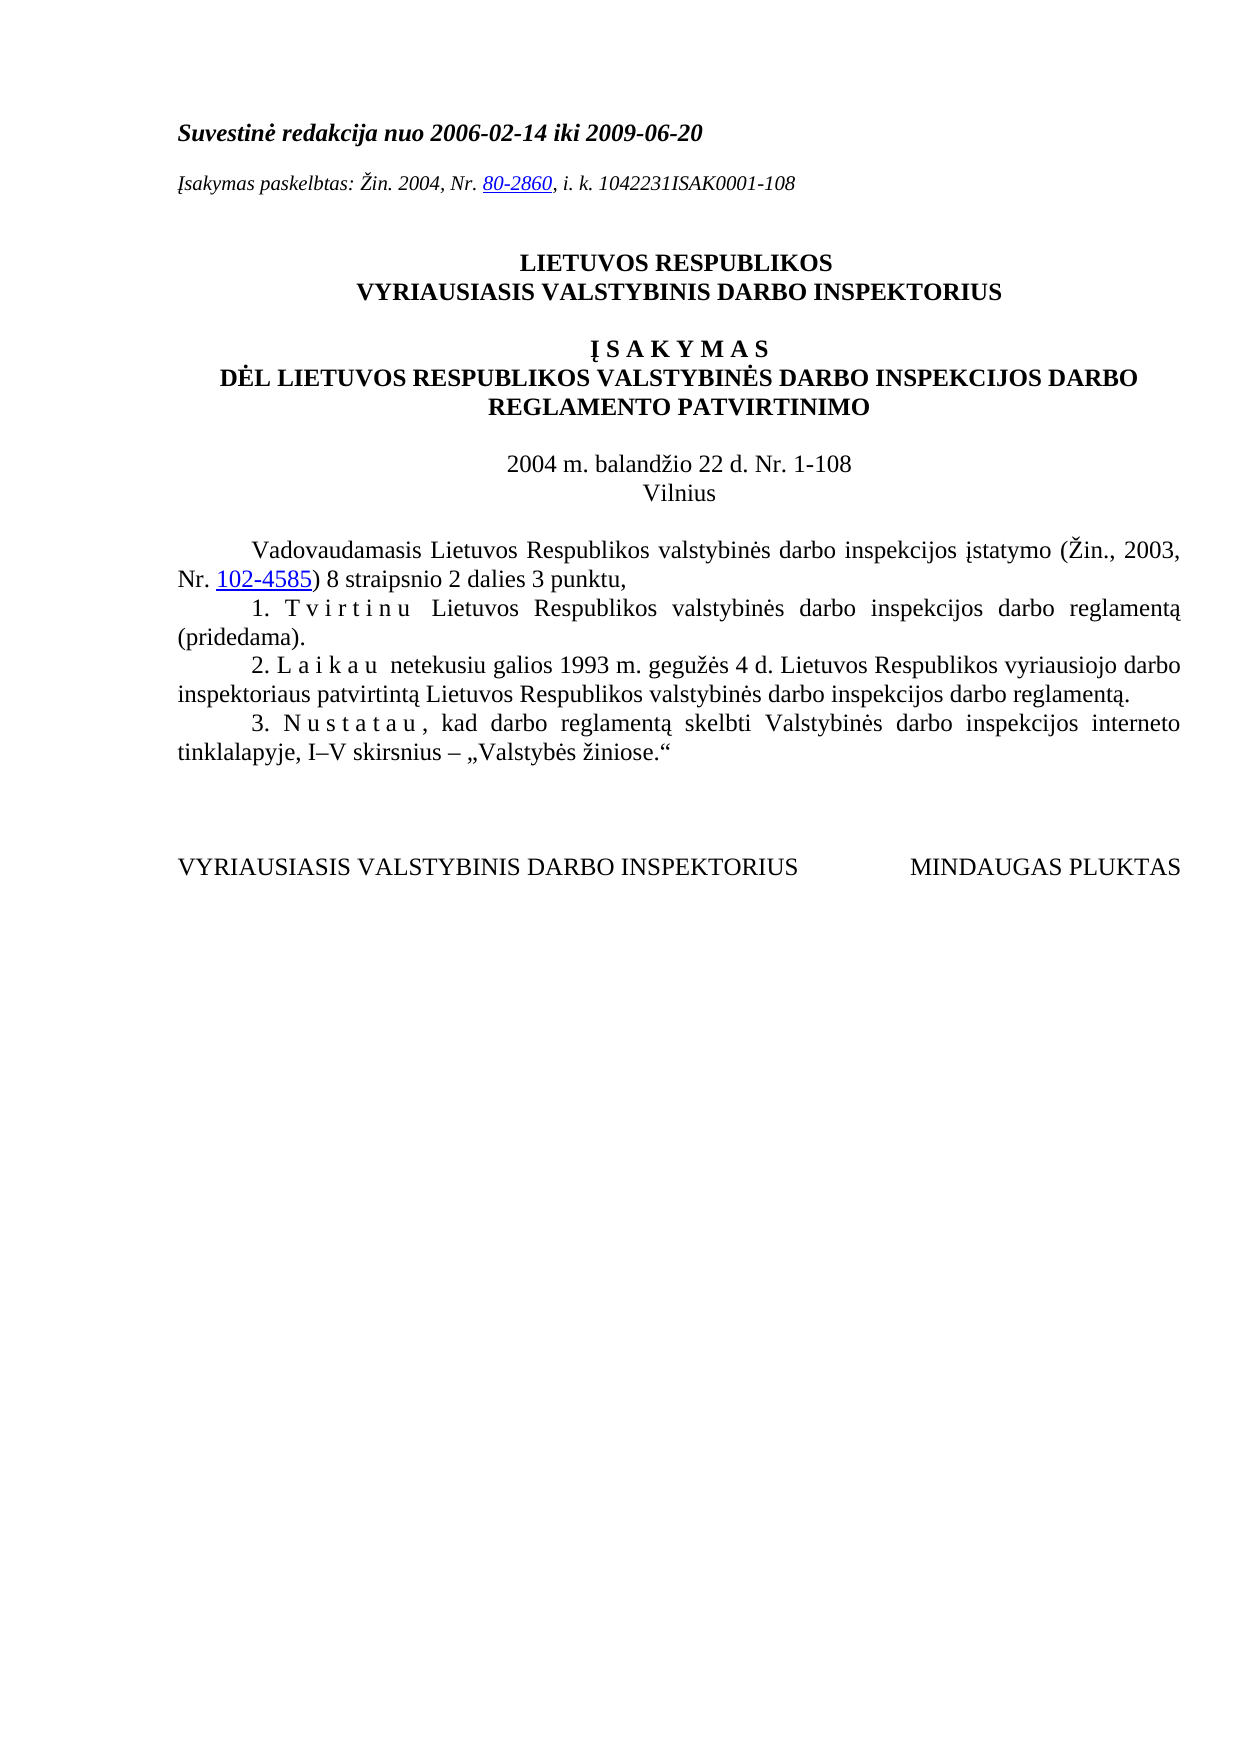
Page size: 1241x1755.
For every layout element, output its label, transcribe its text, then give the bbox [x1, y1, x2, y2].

text 3. Nustatau, kad darbo reglamentą skelbti Valstybinės darbo inspekcijos interneto tinklalapyje, I–V skirsnius – „Valstybės žiniose.“ [177, 708, 1181, 765]
text 1. Tvirtinu Lietuvos Respublikos valstybinės darbo inspekcijos darbo reglamentą (pridedama). [177, 593, 1181, 650]
text Į S A K Y M A S [177, 334, 1181, 363]
text Įsakymas paskelbtas: Žin. 2004, Nr. 80-2860, i. k. 1042231ISAK0001-108 [177, 171, 1181, 195]
text DĖL LIETUVOS RESPUBLIKOS VALSTYBINĖS DARBO INSPEKCIJOS DARBO REGLAMENTO PATVIRTINIMO [177, 363, 1181, 420]
text 2004 m. balandžio 22 d. Nr. 1-108 [177, 449, 1181, 478]
text LIETUVOS RESPUBLIKOS VYRIAUSIASIS VALSTYBINIS DARBO INSPEKTORIUS [177, 248, 1181, 305]
text Suvestinė redakcija nuo 2006-02-14 iki 2009-06-20 [177, 118, 1181, 147]
text Vadovaudamasis Lietuvos Respublikos valstybinės darbo inspekcijos įstatymo (Žin., 2003, Nr. 102-4585) 8 straipsnio 2 dalies 3 punktu, [177, 535, 1181, 593]
text Vyriausiasis valstybinis darbo inspektorius Mindaugas Pluktas [177, 852, 1181, 880]
text 2. Laikau netekusiu galios 1993 m. gegužės 4 d. Lietuvos Respublikos vyriausiojo darbo inspektoriaus patvirtintą Lietuvos Respublikos valstybinės darbo inspekcijos darbo reglamentą. [177, 650, 1181, 708]
text Vilnius [177, 478, 1181, 507]
